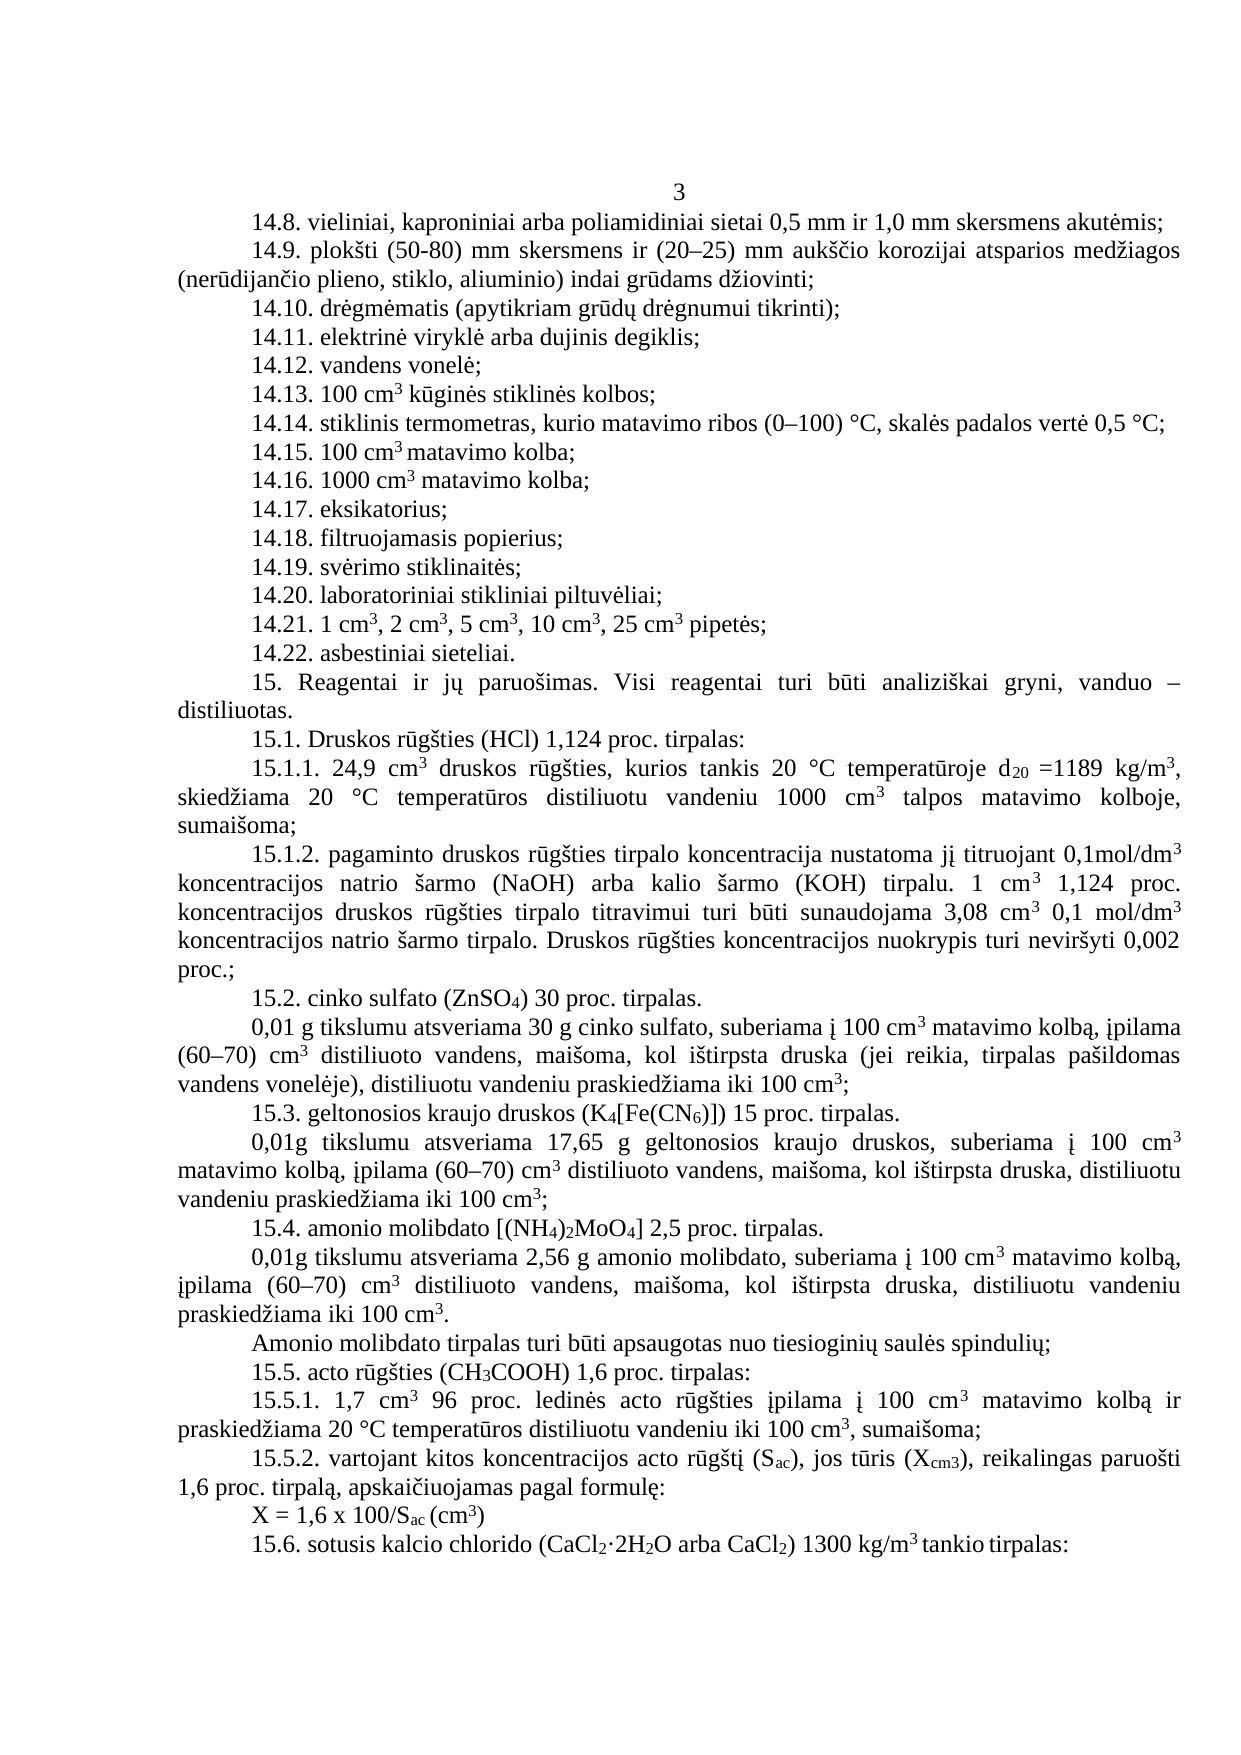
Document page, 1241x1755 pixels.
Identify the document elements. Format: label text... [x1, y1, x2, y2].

text 14.21. 1 cm3, 2 cm3, 5 cm3, 10 cm3, 25 cm3 pipetės; [177, 609, 1181, 638]
text 0,01g tikslumu atsveriama 17,65 g geltonosios kraujo druskos, suberiama į 100 cm3 matavimo kolbą, įpilama (60–70) cm3 distiliuoto vandens, maišoma, kol ištirpsta druska, distiliuotu vandeniu praskiedžiama iki 100 cm3; [177, 1127, 1181, 1213]
text 14.18. filtruojamasis popierius; [177, 523, 1181, 552]
text 14.8. vieliniai, kaproniniai arba poliamidiniai sietai 0,5 mm ir 1,0 mm skersmens akutėmis; [177, 207, 1181, 235]
text 14.16. 1000 cm3 matavimo kolba; [177, 465, 1181, 494]
text 0,01 g tikslumu atsveriama 30 g cinko sulfato, suberiama į 100 cm3 matavimo kolbą, įpilama (60–70) cm3 distiliuoto vandens, maišoma, kol ištirpsta druska (jei reikia, tirpalas pašildomas vandens vonelėje), distiliuotu vandeniu praskiedžiama iki 100 cm3; [177, 1012, 1181, 1098]
text 15. Reagentai ir jų paruošimas. Visi reagentai turi būti analiziškai gryni, vanduo – distiliuotas. [177, 667, 1181, 724]
text 14.20. laboratoriniai stikliniai piltuvėliai; [177, 580, 1181, 609]
text 14.22. asbestiniai sieteliai. [177, 638, 1181, 667]
text 15.2. cinko sulfato (ZnSO4) 30 proc. tirpalas. [177, 983, 1181, 1012]
text 14.19. svėrimo stiklinaitės; [177, 552, 1181, 580]
text 14.14. stiklinis termometras, kurio matavimo ribos (0–100) °C, skalės padalos vertė 0,5 °C; [177, 408, 1181, 437]
text 0,01g tikslumu atsveriama 2,56 g amonio molibdato, suberiama į 100 cm3 matavimo kolbą, įpilama (60–70) cm3 distiliuoto vandens, maišoma, kol ištirpsta druska, distiliuotu vandeniu praskiedžiama iki 100 cm3. [177, 1242, 1181, 1328]
text 15.1.1. 24,9 cm3 druskos rūgšties, kurios tankis 20 °C temperatūroje d20 =1189 kg/m3, skiedžiama 20 °C temperatūros distiliuotu vandeniu 1000 cm3 talpos matavimo kolboje, sumaišoma; [177, 753, 1181, 839]
text X = 1,6 x 100/Sac (cm3) [177, 1500, 1181, 1529]
text 15.4. amonio molibdato [(NH4)2MoO4] 2,5 proc. tirpalas. [177, 1213, 1181, 1242]
text 15.5.1. 1,7 cm3 96 proc. ledinės acto rūgšties įpilama į 100 cm3 matavimo kolbą ir praskiedžiama 20 °C temperatūros distiliuotu vandeniu iki 100 cm3, sumaišoma; [177, 1385, 1181, 1443]
text 14.11. elektrinė viryklė arba dujinis degiklis; [177, 322, 1181, 350]
text 15.6. sotusis kalcio chlorido (CaCl2·2H2O arba CaCl2) 1300 kg/m3 tankio tirpalas: [177, 1529, 1181, 1558]
text 15.1. Druskos rūgšties (HCl) 1,124 proc. tirpalas: [177, 724, 1181, 753]
text 14.10. drėgmėmatis (apytikriam grūdų drėgnumui tikrinti); [177, 293, 1181, 322]
text 14.12. vandens vonelė; [177, 350, 1181, 379]
text 15.1.2. pagaminto druskos rūgšties tirpalo koncentracija nustatoma jį titruojant 0,1mol/dm3 koncentracijos natrio šarmo (NaOH) arba kalio šarmo (KOH) tirpalu. 1 cm3 1,124 proc. koncentracijos druskos rūgšties tirpalo titravimui turi būti sunaudojama 3,08 cm3 0,1 mol/dm3 koncentracijos natrio šarmo tirpalo. Druskos rūgšties koncentracijos nuokrypis turi neviršyti 0,002 proc.; [177, 839, 1181, 983]
text 14.17. eksikatorius; [177, 494, 1181, 523]
text 14.15. 100 cm3 matavimo kolba; [177, 437, 1181, 465]
text Amonio molibdato tirpalas turi būti apsaugotas nuo tiesioginių saulės spindulių; [177, 1328, 1181, 1357]
text 15.3. geltonosios kraujo druskos (K4[Fe(CN6)]) 15 proc. tirpalas. [177, 1098, 1181, 1127]
text 14.9. plokšti (50-80) mm skersmens ir (20–25) mm aukščio korozijai atsparios medžiagos (nerūdijančio plieno, stiklo, aliuminio) indai grūdams džiovinti; [177, 235, 1181, 293]
text 15.5. acto rūgšties (CH3COOH) 1,6 proc. tirpalas: [177, 1357, 1181, 1385]
text 15.5.2. vartojant kitos koncentracijos acto rūgštį (Sac), jos tūris (Xcm3), reikalingas paruošti 1,6 proc. tirpalą, apskaičiuojamas pagal formulę: [177, 1443, 1181, 1500]
text 14.13. 100 cm3 kūginės stiklinės kolbos; [177, 379, 1181, 408]
